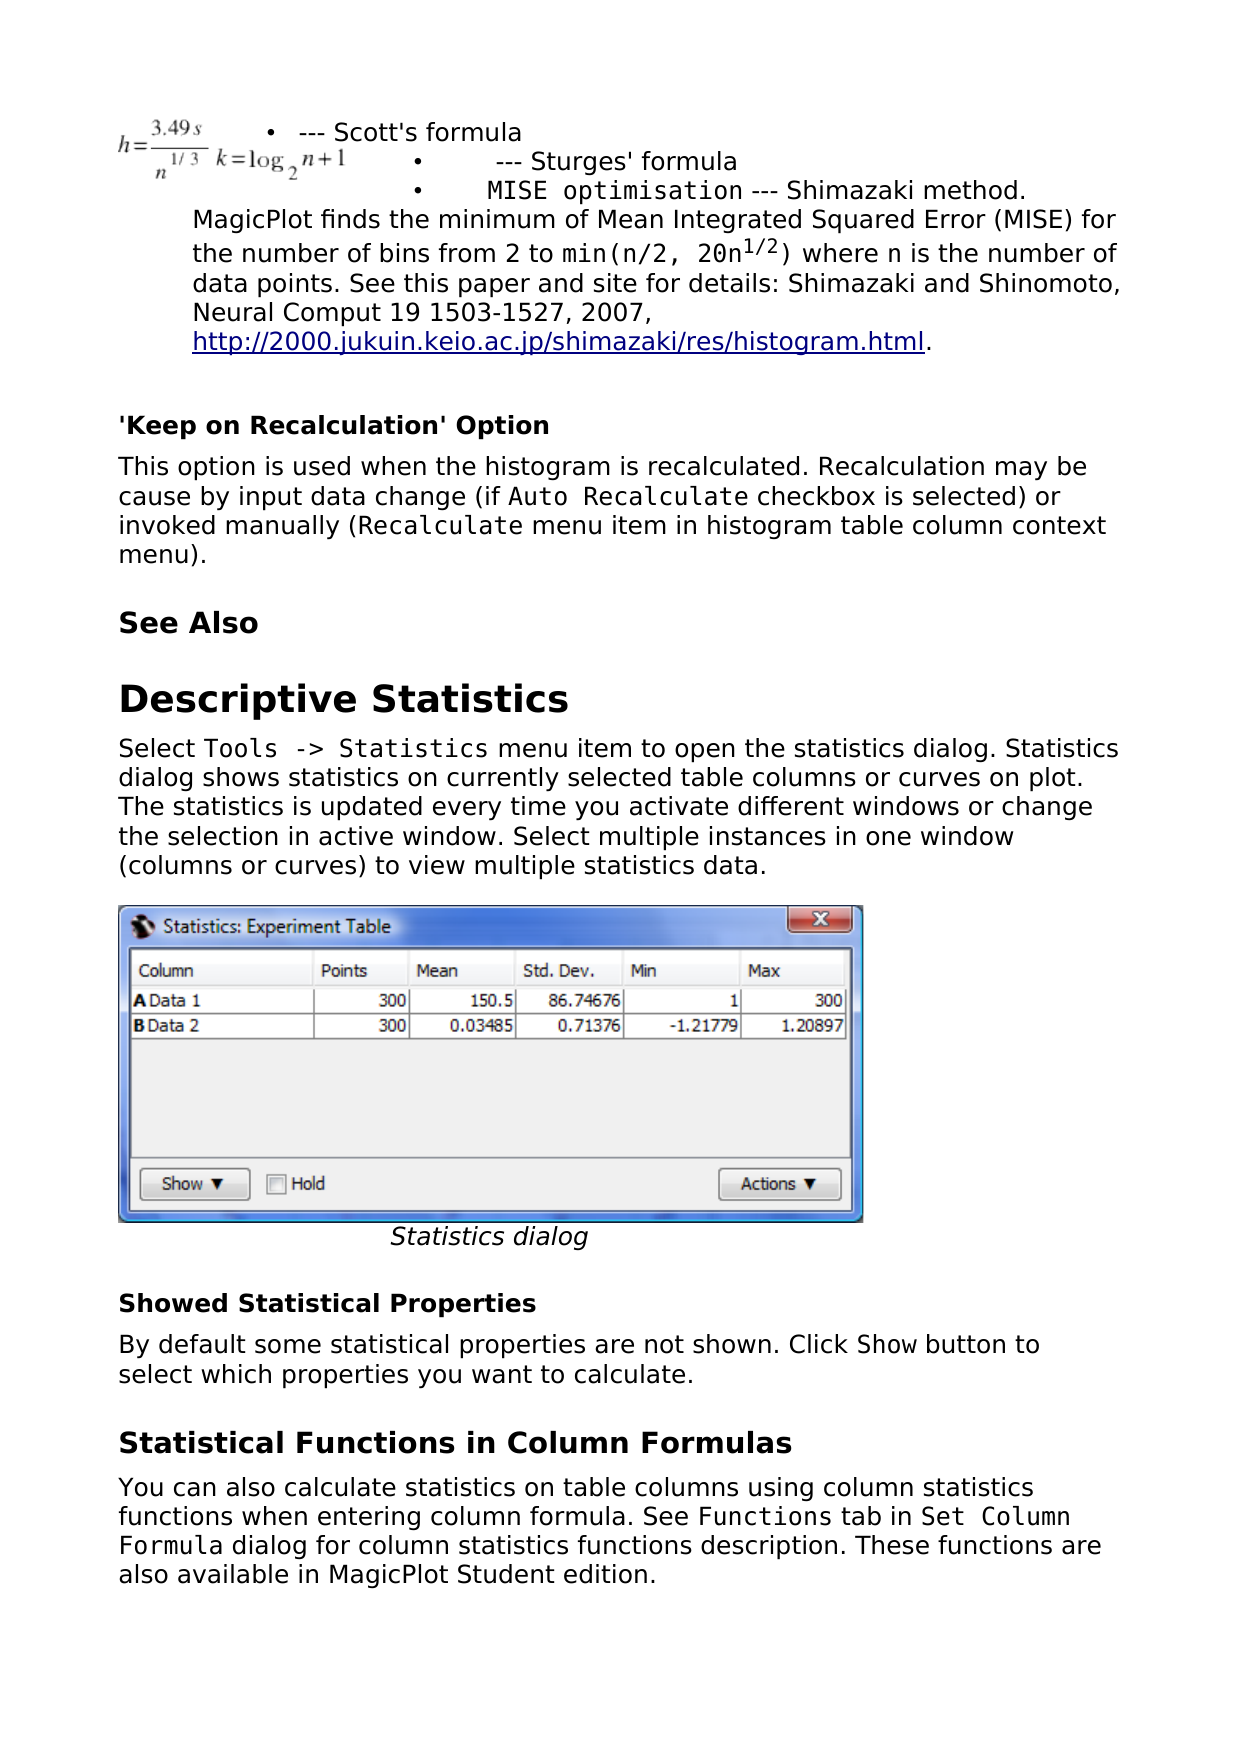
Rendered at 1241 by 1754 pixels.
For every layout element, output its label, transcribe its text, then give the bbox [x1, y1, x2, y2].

list --- Sturges' formula [351, 147, 1122, 176]
list MISE optimisation --- Shimazaki method. MagicPlot finds the minimum of Mean Integrated Squared Error (MISE) for the number of bins from 2 to min(n/2, 20n1/2) where n is the number of data points. See this paper and site for details: Shimazaki and Shinomoto, Neural Comput 19 1503-1527, 2007, http://2000.jukuin.keio.ac.jp/shimazaki/res/histogram.html. [177, 176, 1122, 356]
picture [118, 118, 351, 188]
text By default some statistical properties are not shown. Click Show button to select which properties you want to calculate. [118, 1331, 1122, 1389]
subtitle Statistical Functions in Column Formulas [118, 1426, 1122, 1460]
text This option is used when the histogram is recalculated. Recalculation may be cause by input data change (if Auto Recalculate checkbox is selected) or invoked manually (Recalculate menu item in histogram table column context menu). [118, 452, 1122, 569]
list --- Scott's formula [217, 118, 1122, 147]
subtitle Descriptive Statistics [118, 678, 1122, 722]
text Select Tools -> Statistics menu item to open the statistics dialog. Statistics dialog shows statistics on currently selected table columns or curves on plot. The statistics is updated every time you activate different windows or change the selection in active window. Select multiple instances in one window (columns or curves) to view multiple statistics data. [118, 734, 1122, 880]
subtitle 'Keep on Recalculation' Option [118, 411, 1122, 440]
text Statistics dialog [118, 1223, 863, 1251]
subtitle See Also [118, 607, 1122, 641]
picture [118, 905, 864, 1223]
text You can also calculate statistics on table columns using column statistics functions when entering column formula. See Functions tab in Set Column Formula dialog for column statistics functions description. These functions are also available in MagicPlot Student edition. [118, 1473, 1122, 1589]
subtitle Showed Statistical Properties [118, 1289, 1122, 1318]
